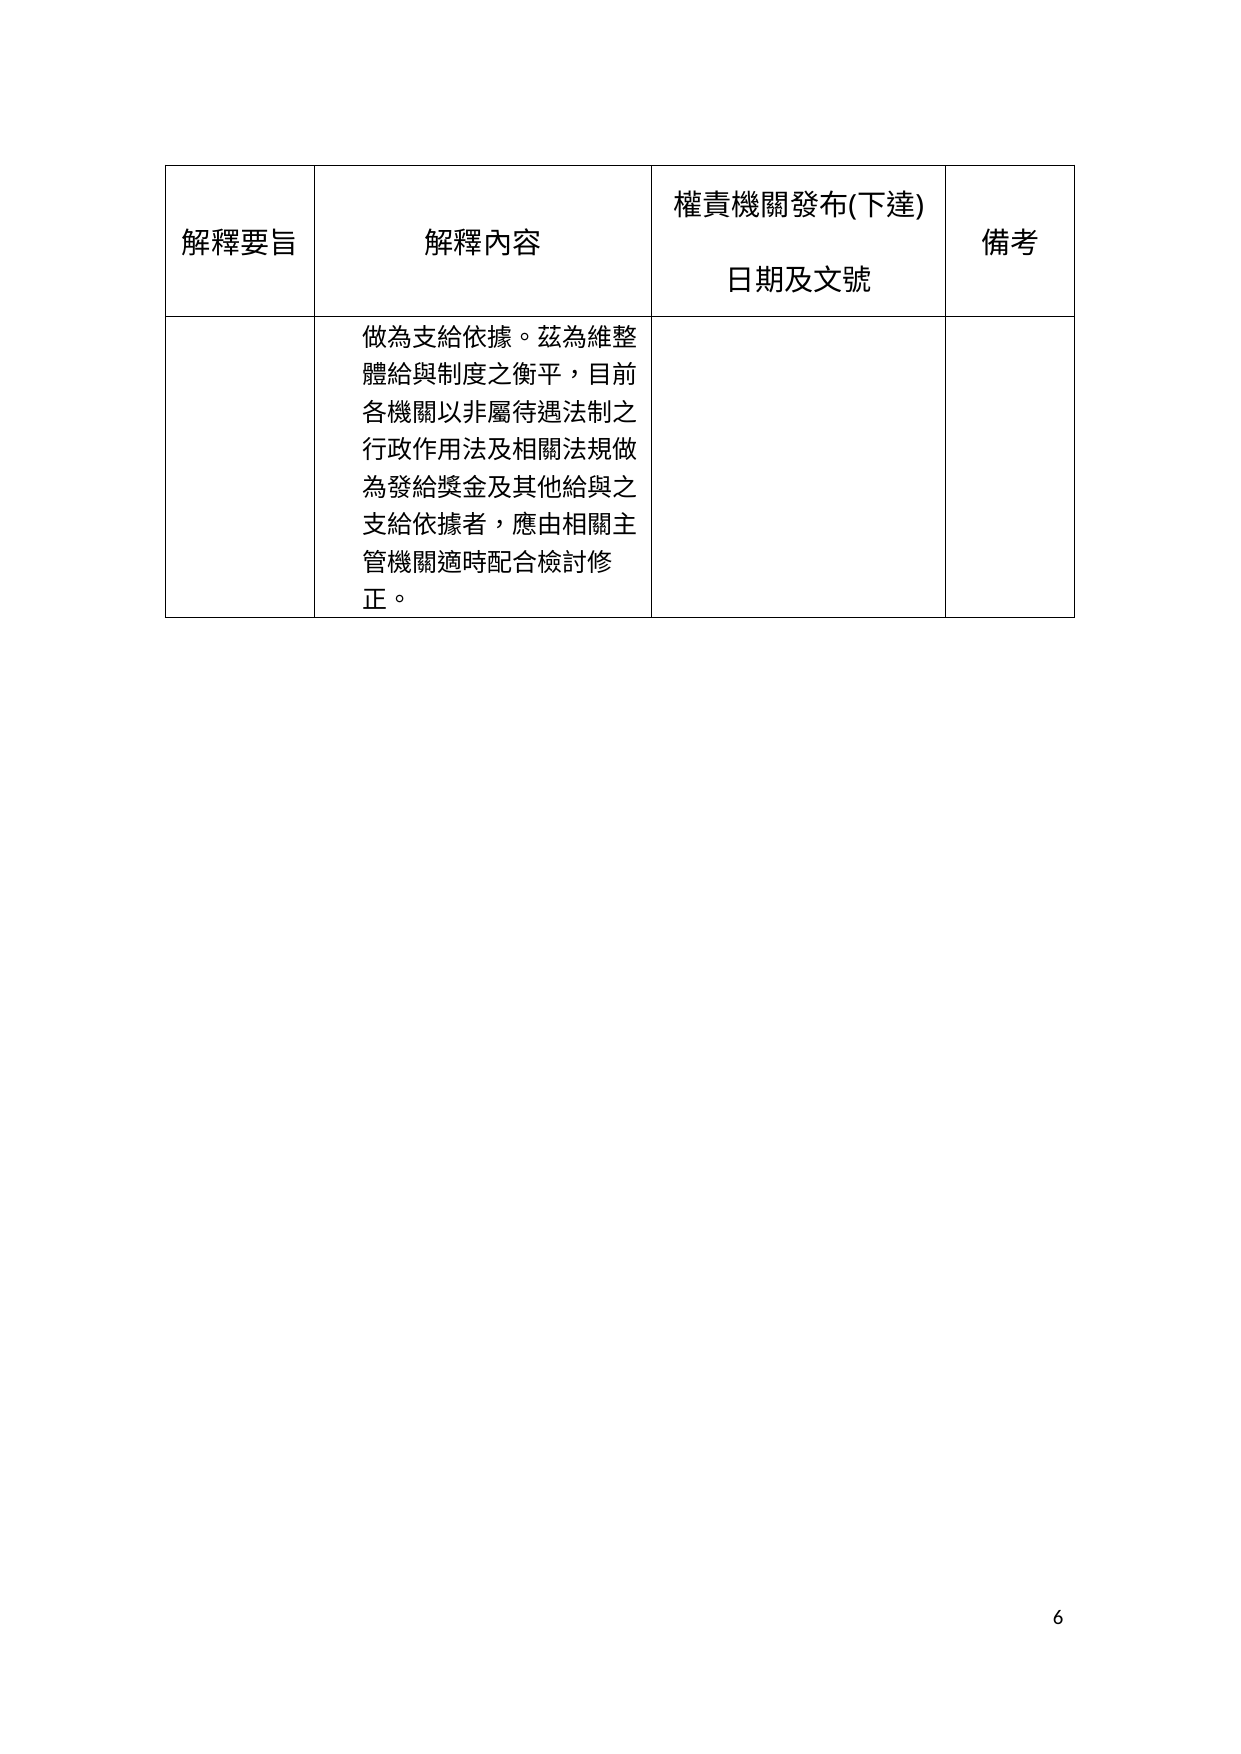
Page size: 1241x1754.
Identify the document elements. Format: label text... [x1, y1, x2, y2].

table_header 解釋內容 [315, 166, 651, 316]
table_cell [652, 317, 945, 617]
table_header 解釋要旨 [166, 166, 314, 316]
table_header 備考 [946, 166, 1074, 316]
table_cell 做為支給依據。茲為維整體給與制度之衡平，目前各機關以非屬待遇法制之行政作用法及相關法規做為發給獎金及其他給與之支給依據者，應由相關主管機關適時配合檢討修正。 [315, 317, 651, 617]
table_cell [946, 317, 1074, 617]
table_cell [166, 317, 314, 617]
table_header 權責機關發布(下達)日期及文號 [652, 166, 945, 316]
